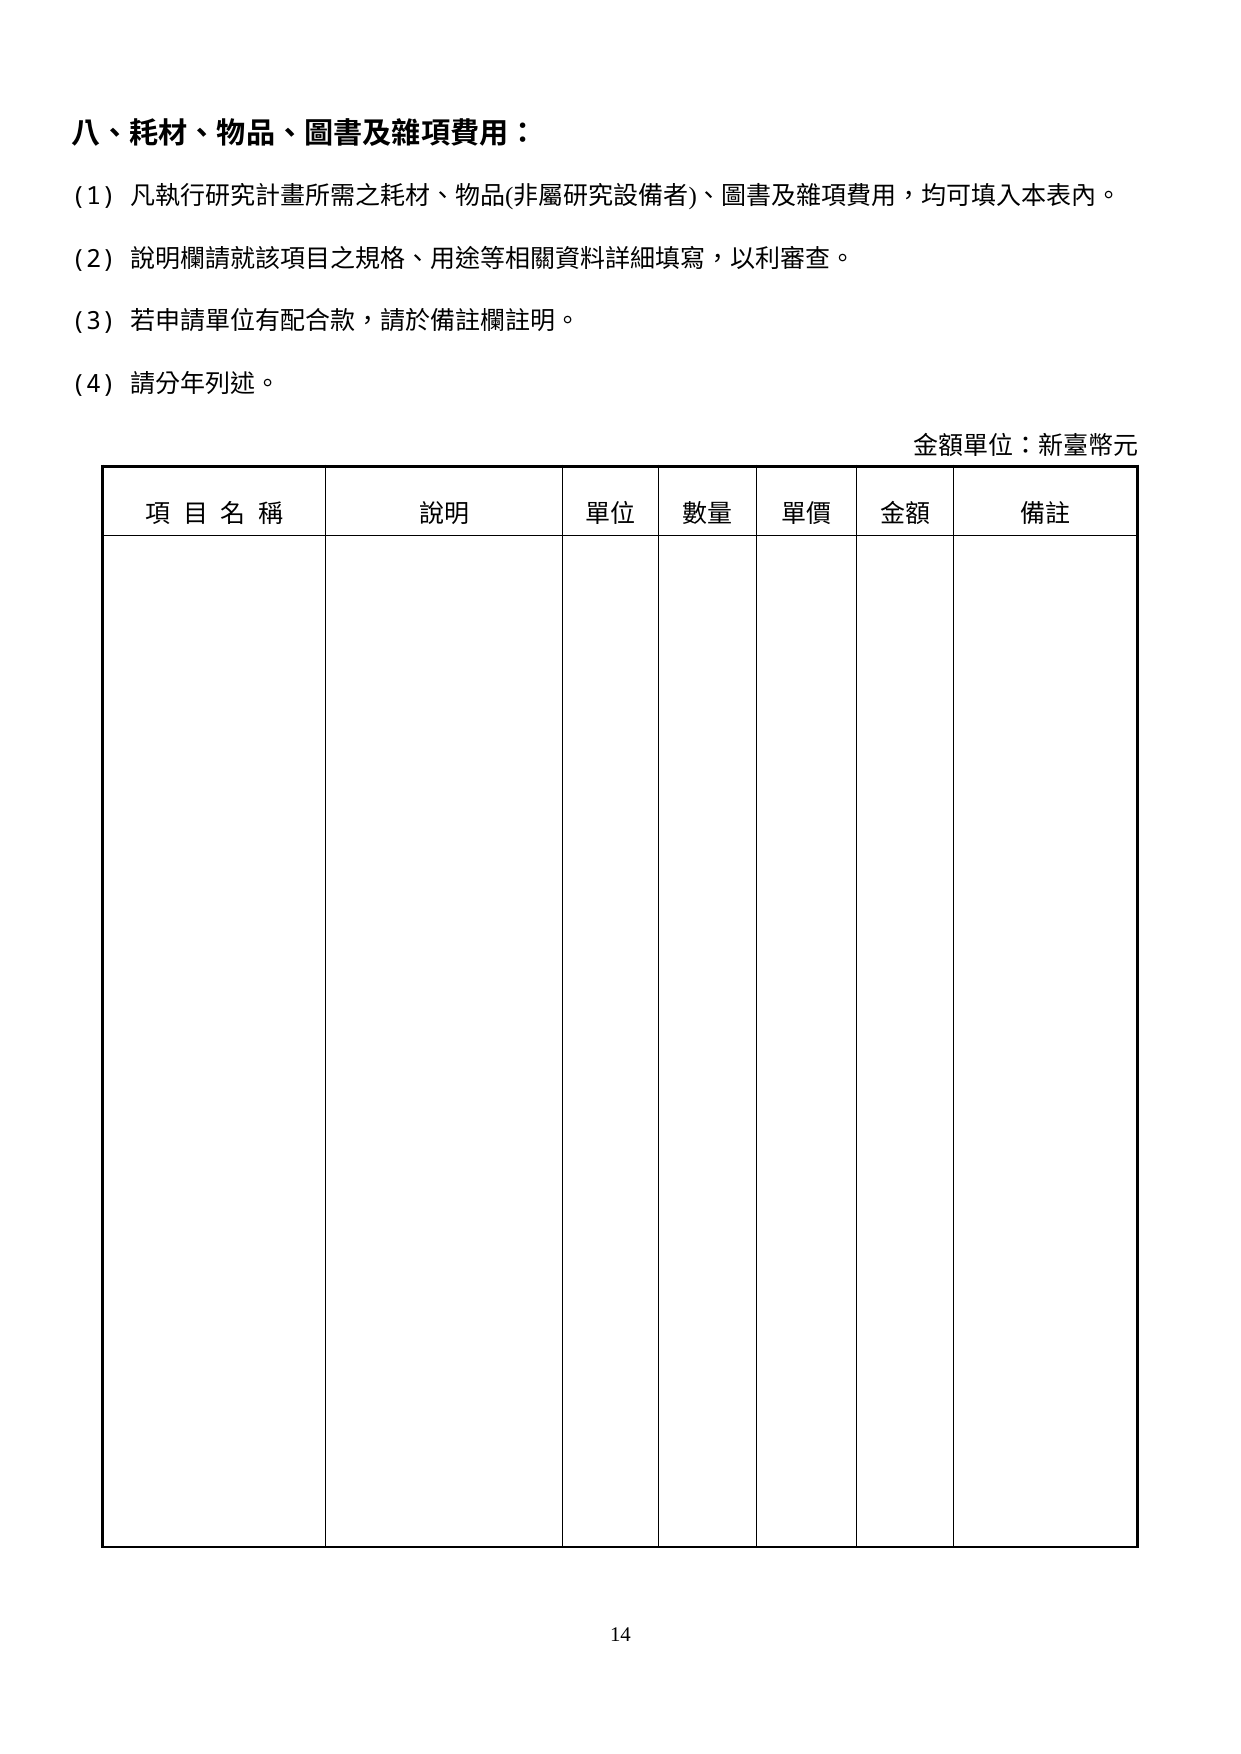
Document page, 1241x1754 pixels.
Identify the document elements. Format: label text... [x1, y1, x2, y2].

table_header 備註 [954, 468, 1136, 535]
text 八、耗材、物品、圖書及雜項費用： [71, 89, 1169, 152]
list 凡執行研究計畫所需之耗材、物品(非屬研究設備者)、圖書及雜項費用，均可填入本表內。 [71, 152, 1169, 214]
table_cell [659, 536, 756, 1546]
table_cell [857, 536, 953, 1546]
table_cell [757, 536, 856, 1546]
table_header 單價 [757, 468, 856, 535]
list 說明欄請就該項目之規格、用途等相關資料詳細填寫，以利審查。 [71, 214, 1169, 277]
table_header 數量 [659, 468, 756, 535]
table_header 項 目 名 稱 [104, 468, 325, 535]
table_header 說明 [326, 468, 562, 535]
list 請分年列述。 [71, 339, 1169, 402]
list 若申請單位有配合款，請於備註欄註明。 [71, 277, 1169, 339]
table_cell [104, 536, 325, 1546]
table_header 金額 [857, 468, 953, 535]
table_cell [326, 536, 562, 1546]
table_cell [563, 536, 658, 1546]
text 金額單位：新臺幣元 [71, 402, 1138, 464]
table_header 單位 [563, 468, 658, 535]
table_cell [954, 536, 1136, 1546]
